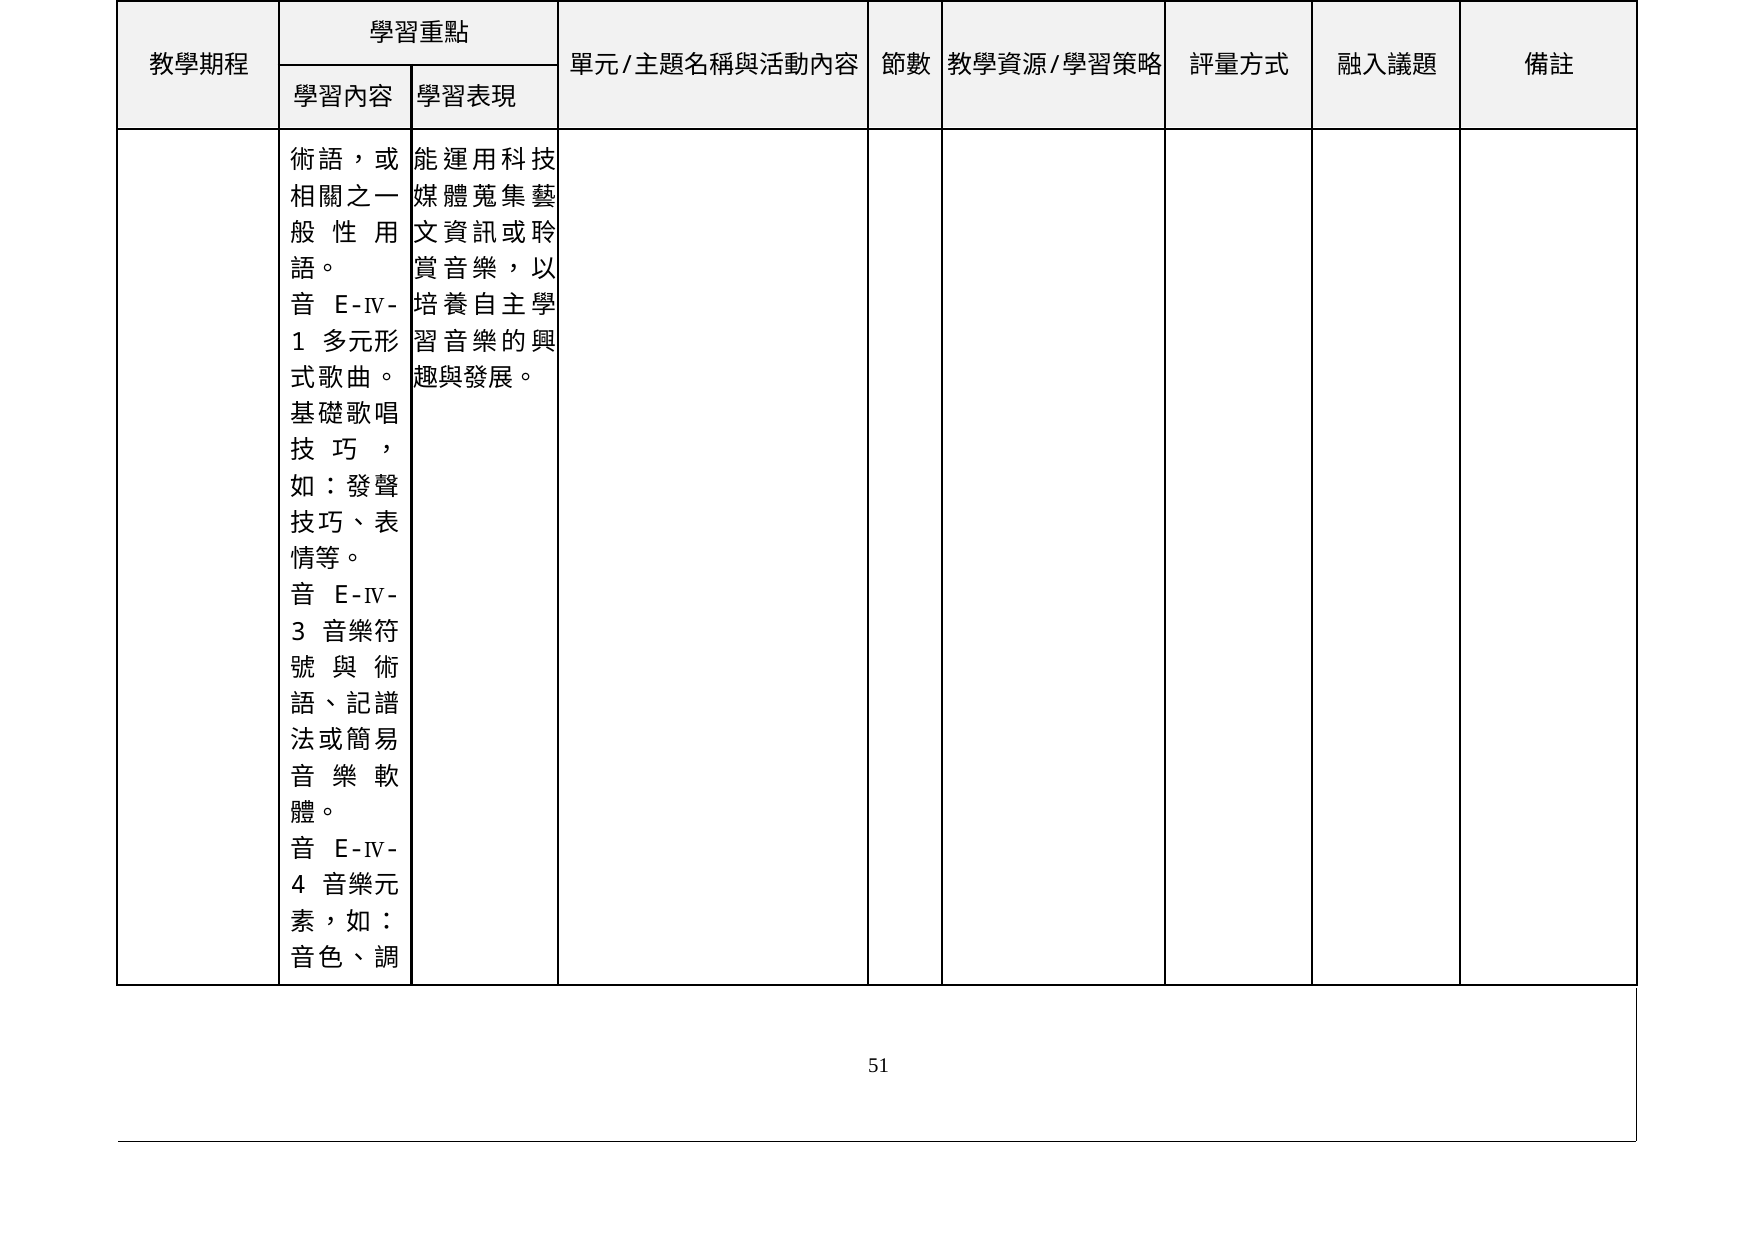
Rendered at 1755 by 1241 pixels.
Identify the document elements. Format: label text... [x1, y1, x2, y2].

table_cell 學習內容 [280, 66, 410, 127]
table_header 節數 [869, 2, 941, 127]
table_header 教學資源/學習策略 [943, 2, 1164, 127]
table_header 學習重點 [280, 2, 557, 64]
table_cell 學習表現 [413, 66, 557, 127]
table_cell 術語，或相關之一般性用語。 音E-Ⅳ-1 多元形式歌曲。基礎歌唱技巧，如：發聲技巧、表情等。 音E-Ⅳ-3 音樂符號與術語、記譜法或簡易音樂軟體。 音E-Ⅳ-4 音樂元素，如：音色、調 [280, 130, 410, 984]
table_header 教學期程 [118, 2, 278, 127]
table_cell [869, 130, 941, 984]
table_cell [118, 130, 278, 984]
table_cell [559, 130, 867, 984]
table_header 備註 [1461, 2, 1636, 127]
table_cell [1461, 130, 1636, 984]
table_header 評量方式 [1166, 2, 1311, 127]
table_header 單元/主題名稱與活動內容 [559, 2, 867, 127]
table_cell [1166, 130, 1311, 984]
table_cell [1313, 130, 1459, 984]
table_cell 能運用科技媒體蒐集藝文資訊或聆賞音樂，以培養自主學習音樂的興趣與發展。 [413, 130, 557, 984]
table_header 融入議題 [1313, 2, 1459, 127]
table_cell [943, 130, 1164, 984]
